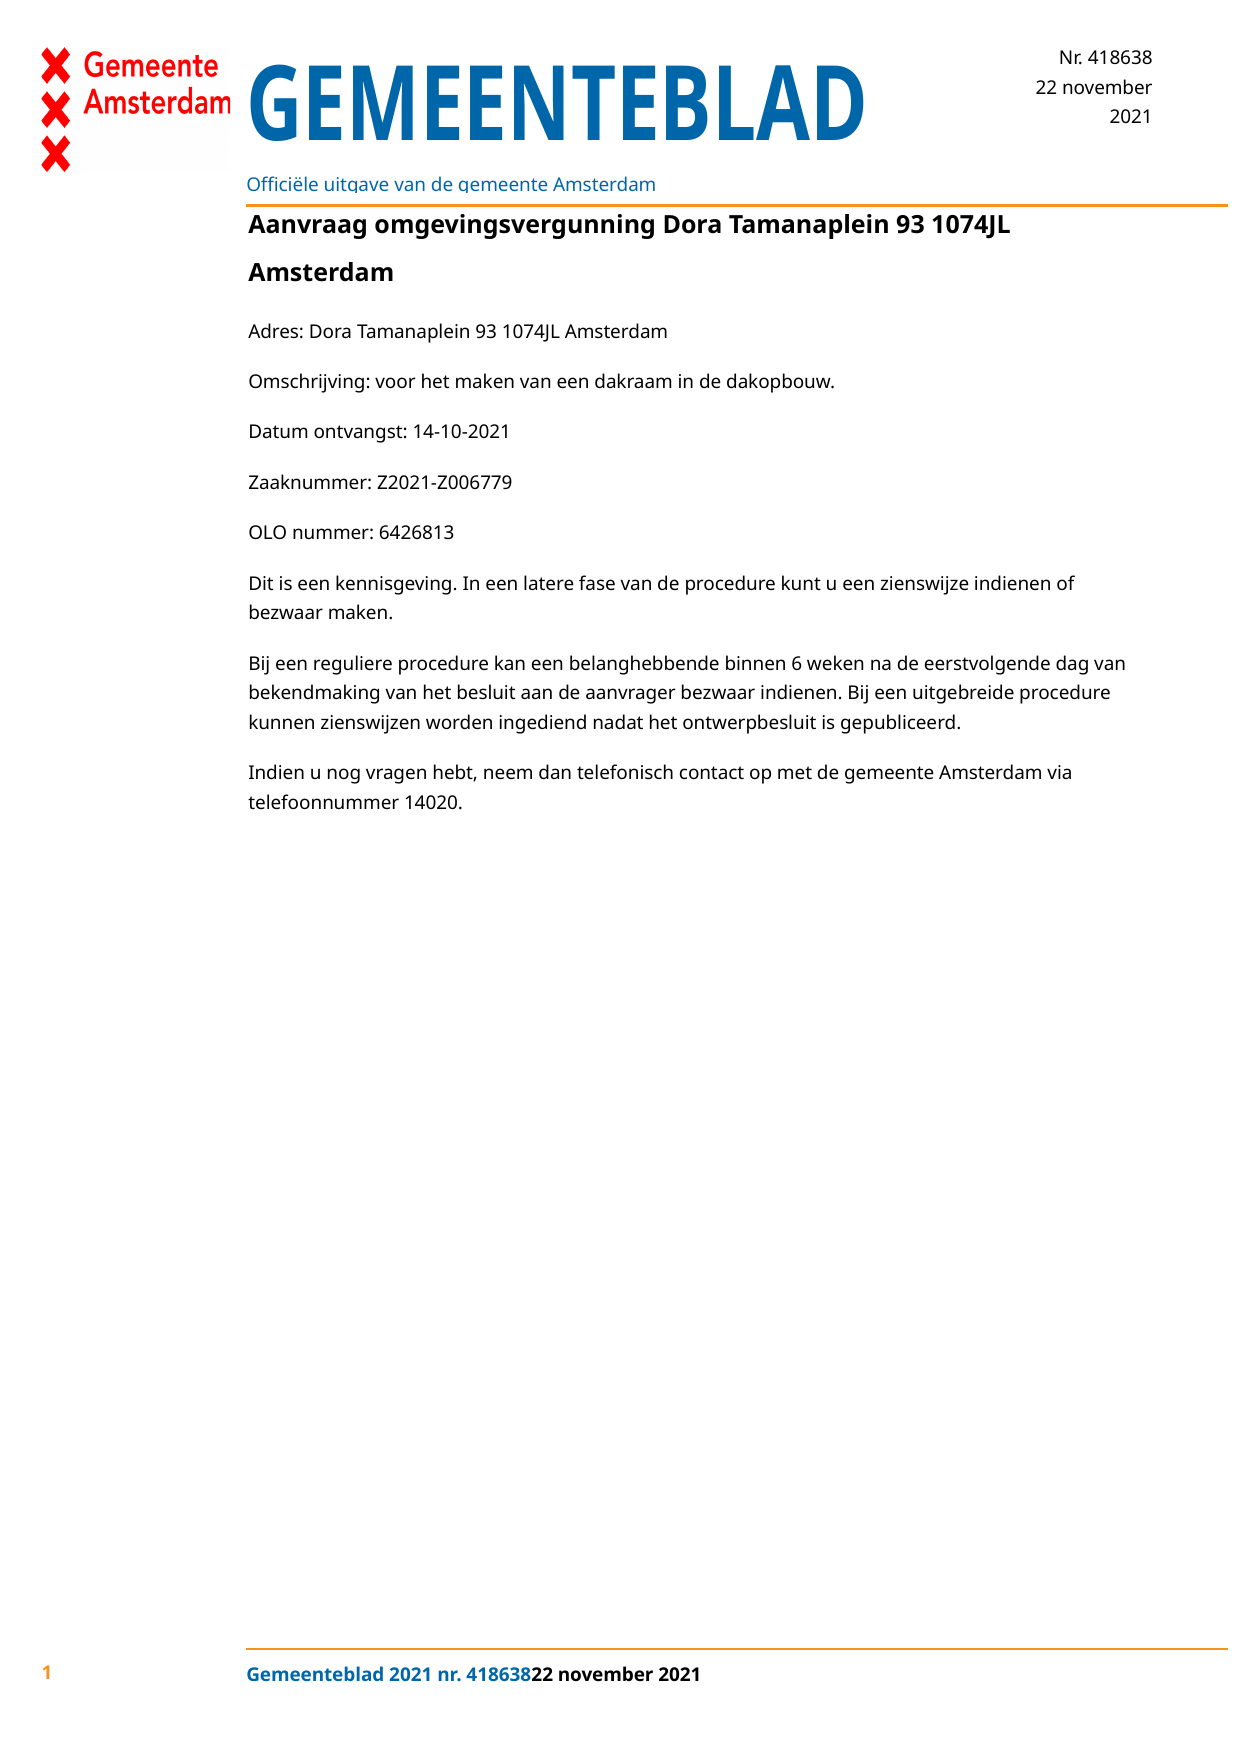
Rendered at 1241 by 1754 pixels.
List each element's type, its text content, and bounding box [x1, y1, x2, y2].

text Dit is een kennisgeving. In een latere fase van de procedure kunt u een zienswijze indienen of bezwaar maken. [248, 570, 1152, 625]
text OLO nummer: 6426813 [248, 519, 1152, 545]
text Omschrijving: voor het maken van een dakraam in de dakopbouw. [248, 368, 1152, 394]
text Adres: Dora Tamanaplein 93 1074JL Amsterdam [248, 318, 1152, 344]
text Indien u nog vragen hebt, neem dan telefonisch contact op met de gemeente Amsterdam via telefoonnummer 14020. [248, 759, 1152, 815]
picture [41, 47, 231, 172]
text Aanvraag omgevingsvergunning Dora Tamanaplein 93 1074JL Amsterdam [248, 207, 1152, 288]
text Zaaknummer: Z2021-Z006779 [248, 469, 1152, 495]
text Datum ontvangst: 14-10-2021 [248, 419, 1152, 444]
text Bij een reguliere procedure kan een belanghebbende binnen 6 weken na de eerstvolgende dag van bekendmaking van het besluit aan de aanvrager bezwaar indienen. Bij een uitgebreide procedure kunnen zienswijzen worden ingediend nadat het ontwerpbesluit is gepubliceerd. [248, 650, 1152, 735]
